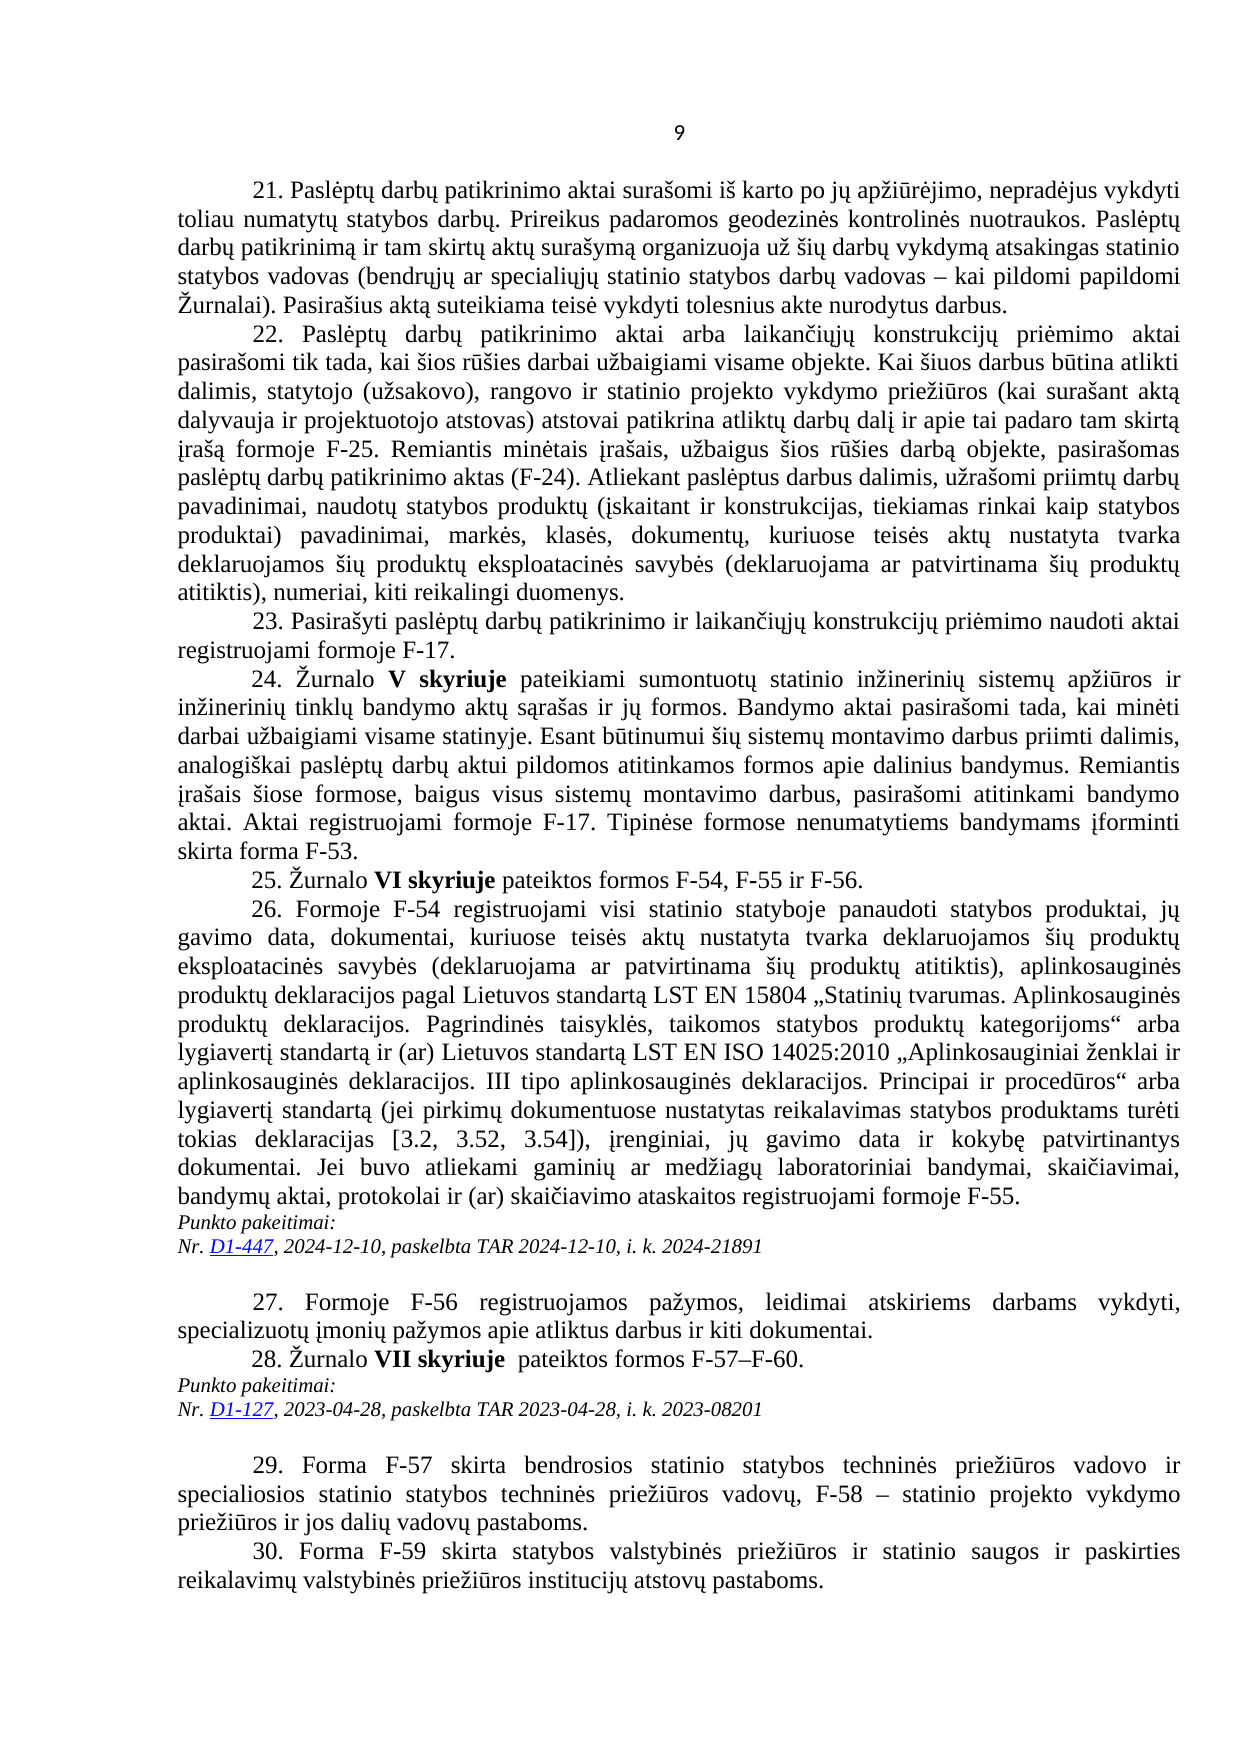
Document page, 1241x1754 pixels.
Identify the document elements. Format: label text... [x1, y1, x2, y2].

text 22. Paslėptų darbų patikrinimo aktai arba laikančiųjų konstrukcijų priėmimo aktai pasirašomi tik tada, kai šios rūšies darbai užbaigiami visame objekte. Kai šiuos darbus būtina atlikti dalimis, statytojo (užsakovo), rangovo ir statinio projekto vykdymo priežiūros (kai surašant aktą dalyvauja ir projektuotojo atstovas) atstovai patikrina atliktų darbų dalį ir apie tai padaro tam skirtą įrašą formoje F-25. Remiantis minėtais įrašais, užbaigus šios rūšies darbą objekte, pasirašomas paslėptų darbų patikrinimo aktas (F-24). Atliekant paslėptus darbus dalimis, užrašomi priimtų darbų pavadinimai, naudotų statybos produktų (įskaitant ir konstrukcijas, tiekiamas rinkai kaip statybos produktai) pavadinimai, markės, klasės, dokumentų, kuriuose teisės aktų nustatyta tvarka deklaruojamos šių produktų eksploatacinės savybės (deklaruojama ar patvirtinama šių produktų atitiktis), numeriai, kiti reikalingi duomenys. [177, 319, 1181, 606]
text 27. Formoje F-56 registruojamos pažymos, leidimai atskiriems darbams vykdyti, specializuotų įmonių pažymos apie atliktus darbus ir kiti dokumentai. [177, 1287, 1181, 1344]
text 30. Forma F-59 skirta statybos valstybinės priežiūros ir statinio saugos ir paskirties reikalavimų valstybinės priežiūros institucijų atstovų pastaboms. [177, 1536, 1181, 1594]
text 24. Žurnalo V skyriuje pateikiami sumontuotų statinio inžinerinių sistemų apžiūros ir inžinerinių tinklų bandymo aktų sąrašas ir jų formos. Bandymo aktai pasirašomi tada, kai minėti darbai užbaigiami visame statinyje. Esant būtinumui šių sistemų montavimo darbus priimti dalimis, analogiškai paslėptų darbų aktui pildomos atitinkamos formos apie dalinius bandymus. Remiantis įrašais šiose formose, baigus visus sistemų montavimo darbus, pasirašomi atitinkami bandymo aktai. Aktai registruojami formoje F-17. Tipinėse formose nenumatytiems bandymams įforminti skirta forma F-53. [177, 664, 1181, 865]
text Nr. D1-127, 2023-04-28, paskelbta TAR 2023-04-28, i. k. 2023-08201 [177, 1397, 1181, 1421]
text Punkto pakeitimai: [177, 1373, 1181, 1397]
text Punkto pakeitimai: [177, 1210, 1181, 1234]
text 23. Pasirašyti paslėptų darbų patikrinimo ir laikančiųjų konstrukcijų priėmimo naudoti aktai registruojami formoje F-17. [177, 606, 1181, 664]
text 28. Žurnalo VII skyriuje pateiktos formos F-57–F-60. [177, 1344, 1181, 1373]
text 29. Forma F-57 skirta bendrosios statinio statybos techninės priežiūros vadovo ir specialiosios statinio statybos techninės priežiūros vadovų, F-58 – statinio projekto vykdymo priežiūros ir jos dalių vadovų pastaboms. [177, 1450, 1181, 1536]
text 26. Formoje F-54 registruojami visi statinio statyboje panaudoti statybos produktai, jų gavimo data, dokumentai, kuriuose teisės aktų nustatyta tvarka deklaruojamos šių produktų eksploatacinės savybės (deklaruojama ar patvirtinama šių produktų atitiktis), aplinkosauginės produktų deklaracijos pagal Lietuvos standartą LST EN 15804 „Statinių tvarumas. Aplinkosauginės produktų deklaracijos. Pagrindinės taisyklės, taikomos statybos produktų kategorijoms“ arba lygiavertį standartą ir (ar) Lietuvos standartą LST EN ISO 14025:2010 „Aplinkosauginiai ženklai ir aplinkosauginės deklaracijos. III tipo aplinkosauginės deklaracijos. Principai ir procedūros“ arba lygiavertį standartą (jei pirkimų dokumentuose nustatytas reikalavimas statybos produktams turėti tokias deklaracijas [3.2, 3.52, 3.54]), įrenginiai, jų gavimo data ir kokybę patvirtinantys dokumentai. Jei buvo atliekami gaminių ar medžiagų laboratoriniai bandymai, skaičiavimai, bandymų aktai, protokolai ir (ar) skaičiavimo ataskaitos registruojami formoje F-55. [177, 894, 1181, 1210]
text Nr. D1-447, 2024-12-10, paskelbta TAR 2024-12-10, i. k. 2024-21891 [177, 1234, 1181, 1258]
text 25. Žurnalo VI skyriuje pateiktos formos F-54, F-55 ir F-56. [177, 865, 1181, 894]
text 21. Paslėptų darbų patikrinimo aktai surašomi iš karto po jų apžiūrėjimo, nepradėjus vykdyti toliau numatytų statybos darbų. Prireikus padaromos geodezinės kontrolinės nuotraukos. Paslėptų darbų patikrinimą ir tam skirtų aktų surašymą organizuoja už šių darbų vykdymą atsakingas statinio statybos vadovas (bendrųjų ar specialiųjų statinio statybos darbų vadovas – kai pildomi papildomi Žurnalai). Pasirašius aktą suteikiama teisė vykdyti tolesnius akte nurodytus darbus. [177, 175, 1181, 319]
